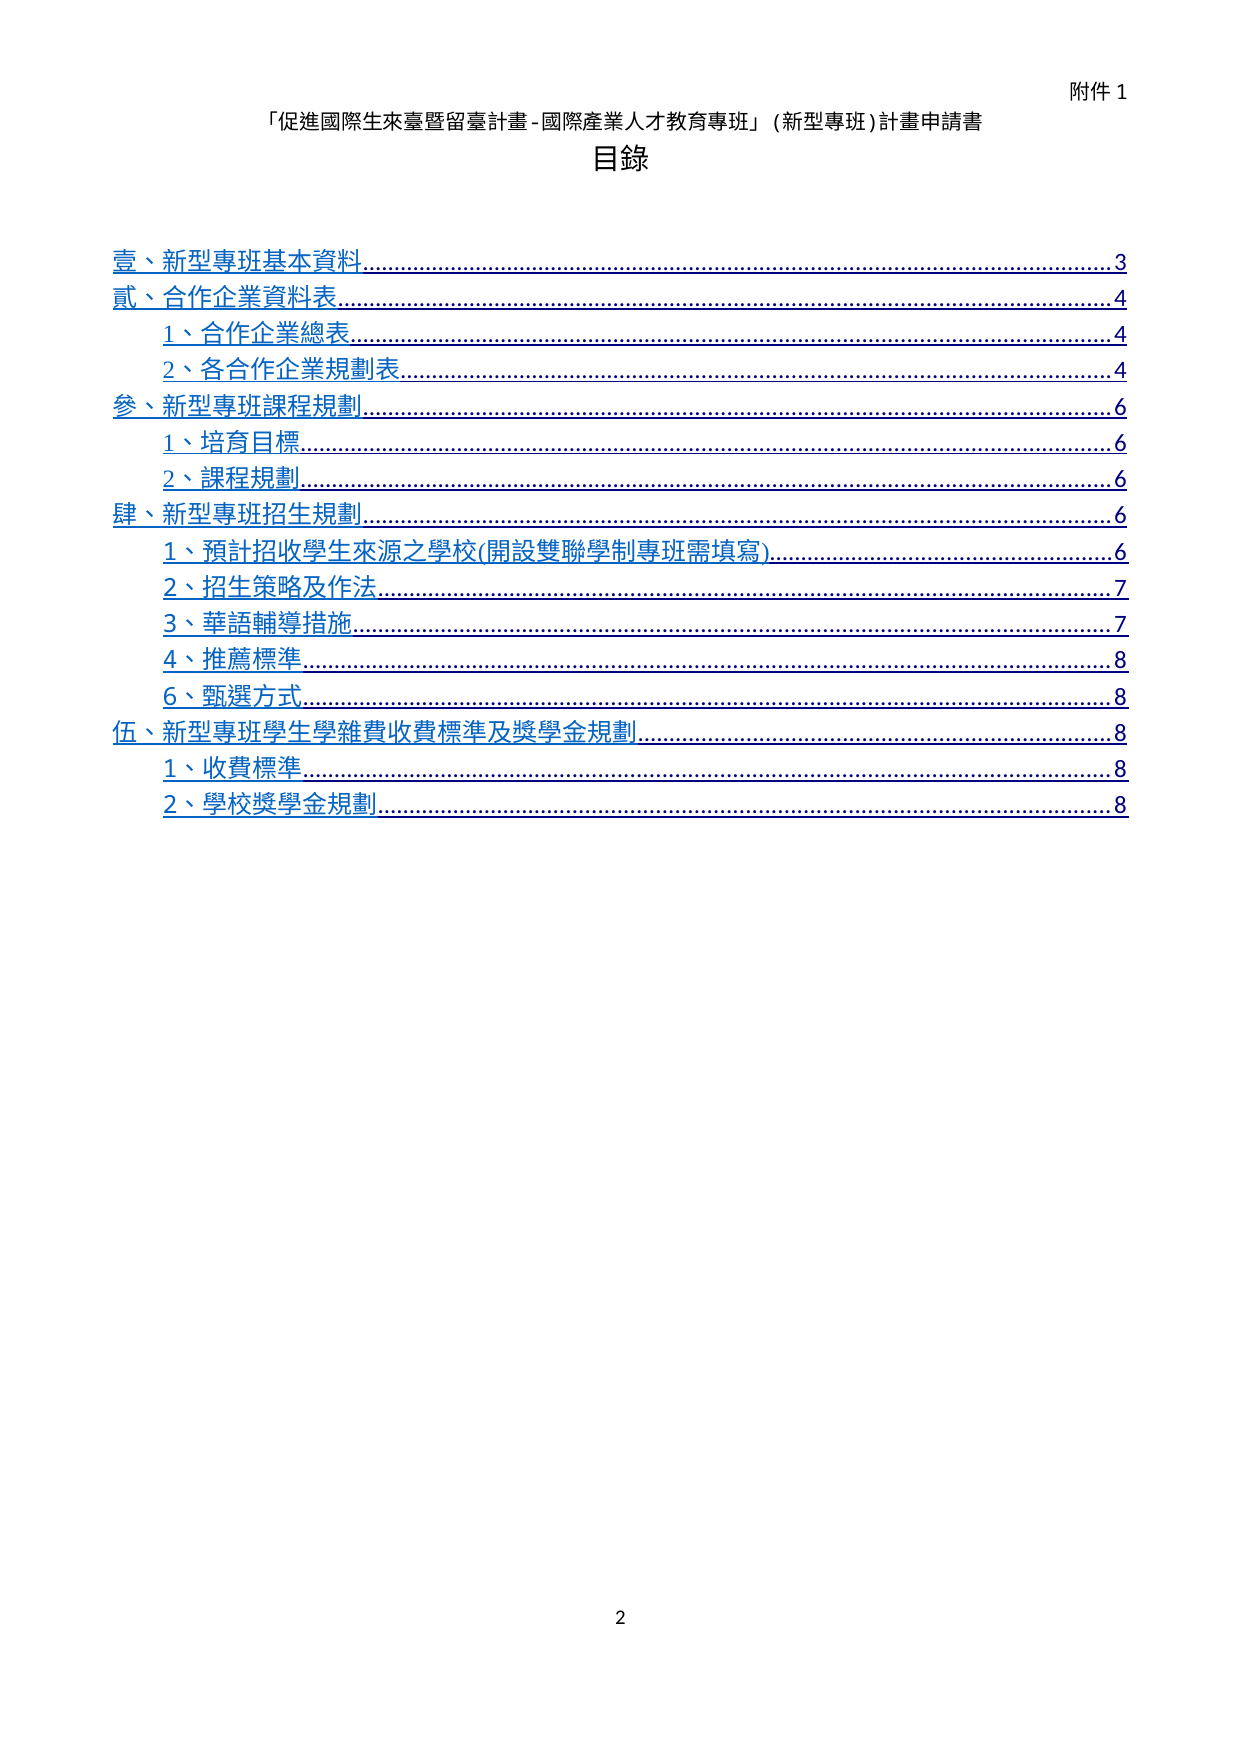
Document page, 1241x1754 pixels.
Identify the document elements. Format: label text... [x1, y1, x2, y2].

text 1、 合作企業總表 4 [162, 314, 1128, 350]
text [162, 817, 1128, 821]
text 肆、 新型專班招生規劃 6 [112, 495, 1128, 531]
text [162, 599, 1128, 604]
text 1、 培育目標 6 [162, 422, 1128, 459]
text 貳、 合作企業資料表 4 [112, 277, 1128, 314]
text 壹、 新型專班基本資料 3 [112, 241, 1128, 277]
text 2、 招生策略及作法 7 [162, 567, 1128, 598]
text 4、 推薦標準 8 [162, 640, 1128, 671]
text [162, 563, 1128, 567]
text [162, 672, 1128, 676]
text 目錄 [112, 136, 1128, 178]
text 2、 課程規劃 6 [162, 459, 1128, 495]
text [162, 781, 1128, 785]
text 2、 各合作企業規劃表 4 [162, 350, 1128, 386]
text 伍、 新型專班學生學雜費收費標準及獎學金規劃 8 [112, 712, 1128, 749]
text 2、 學校獎學金規劃 8 [162, 785, 1128, 816]
text [162, 708, 1128, 712]
text 參、 新型專班課程規劃 6 [112, 386, 1128, 422]
text 6、 甄選方式 8 [162, 676, 1128, 707]
text 1、 收費標準 8 [162, 749, 1128, 780]
text 1、 預計招收學生來源之學校(開設雙聯學制專班需填寫) 6 [162, 531, 1128, 562]
text [162, 636, 1128, 640]
text 3、 華語輔導措施 7 [162, 604, 1128, 635]
